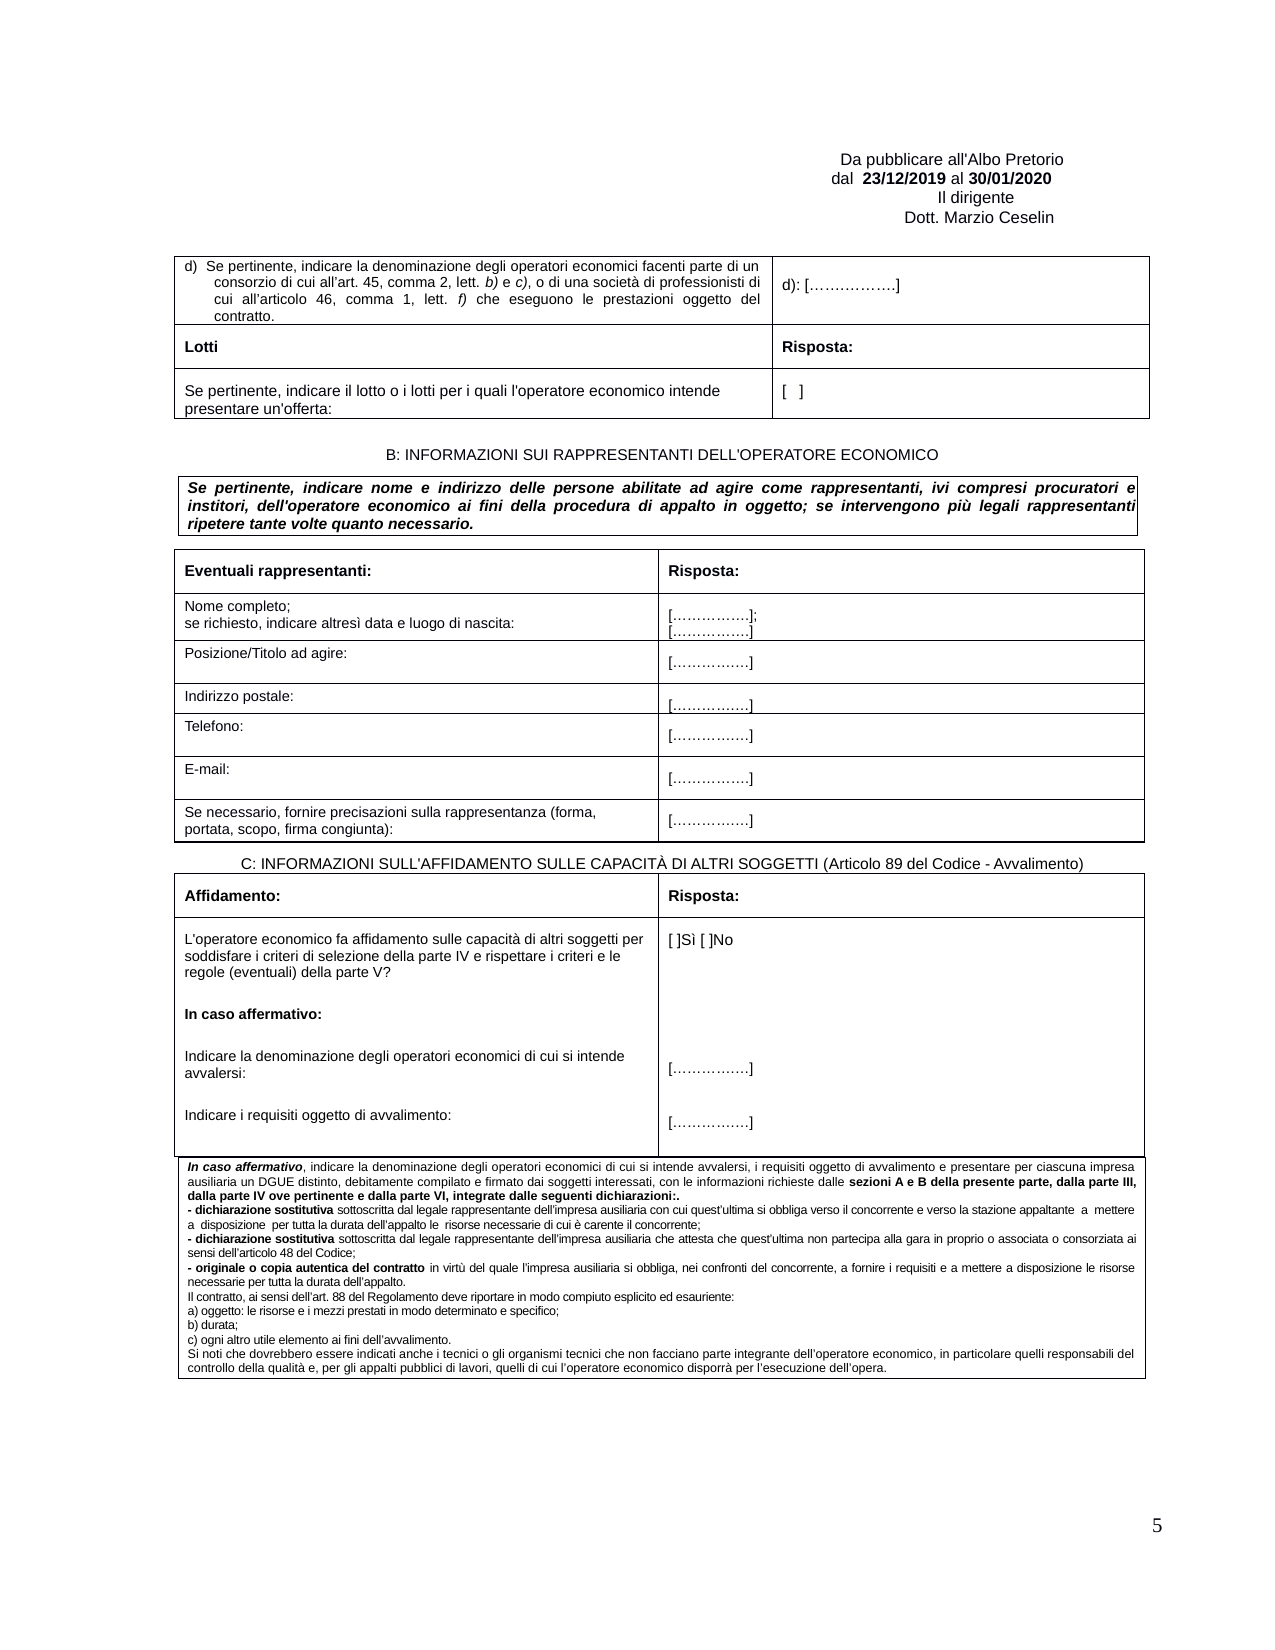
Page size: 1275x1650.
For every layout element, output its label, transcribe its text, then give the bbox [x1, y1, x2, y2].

table_header Risposta: [659, 874, 1144, 917]
table_header Affidamento: [175, 874, 658, 917]
table_cell Indirizzo postale: [175, 684, 658, 713]
table_cell Se pertinente, indicare il lotto o i lotti per i quali l'operatore economico intende presentare un'offerta: [175, 369, 772, 418]
table_cell d) Se pertinente, indicare la denominazione degli operatori economici facenti parte di un consorzio di cui all’art. 45, comma 2, lett. b) e c), o di una società di professionisti di cui all’articolo 46, comma 1, lett. f) che eseguono le prestazioni oggetto del contratto. [175, 257, 772, 324]
text - dichiarazione sostitutiva sottoscritta dal legale rappresentante dell’impresa ausiliaria che attesta che quest’ultima non partecipa alla gara in proprio o associata o consorziata ai sensi dell’articolo 48 del Codice; [187, 1232, 1137, 1261]
text - originale o copia autentica del contratto in virtù del quale l’impresa ausiliaria si obbliga, nei confronti del concorrente, a fornire i requisiti e a mettere a disposizione le risorse necessarie per tutta la durata dell’appalto. [187, 1261, 1137, 1289]
table_cell E-mail: [175, 757, 658, 798]
title C: Informazioni sull'affidamento SULLE Capacità di altri soggetti (Articolo 89 del Codice - Avvalimento) [187, 855, 1137, 873]
text Se pertinente, indicare nome e indirizzo delle persone abilitate ad agire come rappresentanti, ivi compresi procuratori e institori, dell'operatore economico ai fini della procedura di appalto in oggetto; se intervengono più legali rappresentanti ripetere tante volte quanto necessario. [179, 477, 1137, 535]
table_cell […………….]; […………….] [659, 594, 1144, 640]
table_cell Se necessario, fornire precisazioni sulla rappresentanza (forma, portata, scopo, firma congiunta): [175, 800, 658, 841]
text In caso affermativo, indicare la denominazione degli operatori economici di cui si intende avvalersi, i requisiti oggetto di avvalimento e presentare per ciascuna impresa ausiliaria un DGUE distinto, debitamente compilato e firmato dai soggetti interessati, con le informazioni richieste dalle sezioni A e B della presente parte, dalla parte III, dalla parte IV ove pertinente e dalla parte VI, integrate dalle seguenti dichiarazioni:. [179, 1158, 1145, 1203]
table_cell Risposta: [773, 325, 1149, 368]
table_cell [ ] [773, 369, 1149, 418]
table_header Risposta: [659, 550, 1144, 593]
table_cell [………….…] [659, 714, 1144, 756]
title B: Informazioni sui rappresentanti dell'operatore economico [187, 445, 1137, 463]
table_cell [ ]Sì [ ]No [………….…] [………….…] [659, 918, 1144, 1156]
table_cell Lotti [175, 325, 772, 368]
table_cell […………….] [659, 757, 1144, 798]
table_cell [………….…] [659, 641, 1144, 683]
table_cell [………….…] [659, 684, 1144, 713]
table_cell Posizione/Titolo ad agire: [175, 641, 658, 683]
table_cell L'operatore economico fa affidamento sulle capacità di altri soggetti per soddisfare i criteri di selezione della parte IV e rispettare i criteri e le regole (eventuali) della parte V? In caso affermativo: Indicare la denominazione degli operatori economici di cui si intende avvalersi: Indicare i requisiti oggetto di avvalimento: [175, 918, 658, 1156]
table_cell Nome completo; se richiesto, indicare altresì data e luogo di nascita: [175, 594, 658, 640]
table_cell d): […….……….] [773, 257, 1149, 324]
text - dichiarazione sostitutiva sottoscritta dal legale rappresentante dell’impresa ausiliaria con cui quest’ultima si obbliga verso il concorrente e verso la stazione appaltante a mettere a disposizione per tutta la durata dell’appalto le risorse necessarie di cui è carente il concorrente; [187, 1203, 1137, 1232]
text b) durata; [187, 1318, 1137, 1332]
text Il contratto, ai sensi dell’art. 88 del Regolamento deve riportare in modo compiuto esplicito ed esauriente: [187, 1289, 1137, 1304]
table_cell Telefono: [175, 714, 658, 756]
table_cell [………….…] [659, 800, 1144, 841]
text a) oggetto: le risorse e i mezzi prestati in modo determinato e specifico; [187, 1304, 1137, 1318]
table_header Eventuali rappresentanti: [175, 550, 658, 593]
text c) ogni altro utile elemento ai fini dell’avvalimento. [187, 1332, 1137, 1344]
text Si noti che dovrebbero essere indicati anche i tecnici o gli organismi tecnici che non facciano parte integrante dell’operatore economico, in particolare quelli responsabili del controllo della qualità e, per gli appalti pubblici di lavori, quelli di cui l’operatore economico disporrà per l’esecuzione dell’opera. [179, 1344, 1145, 1378]
